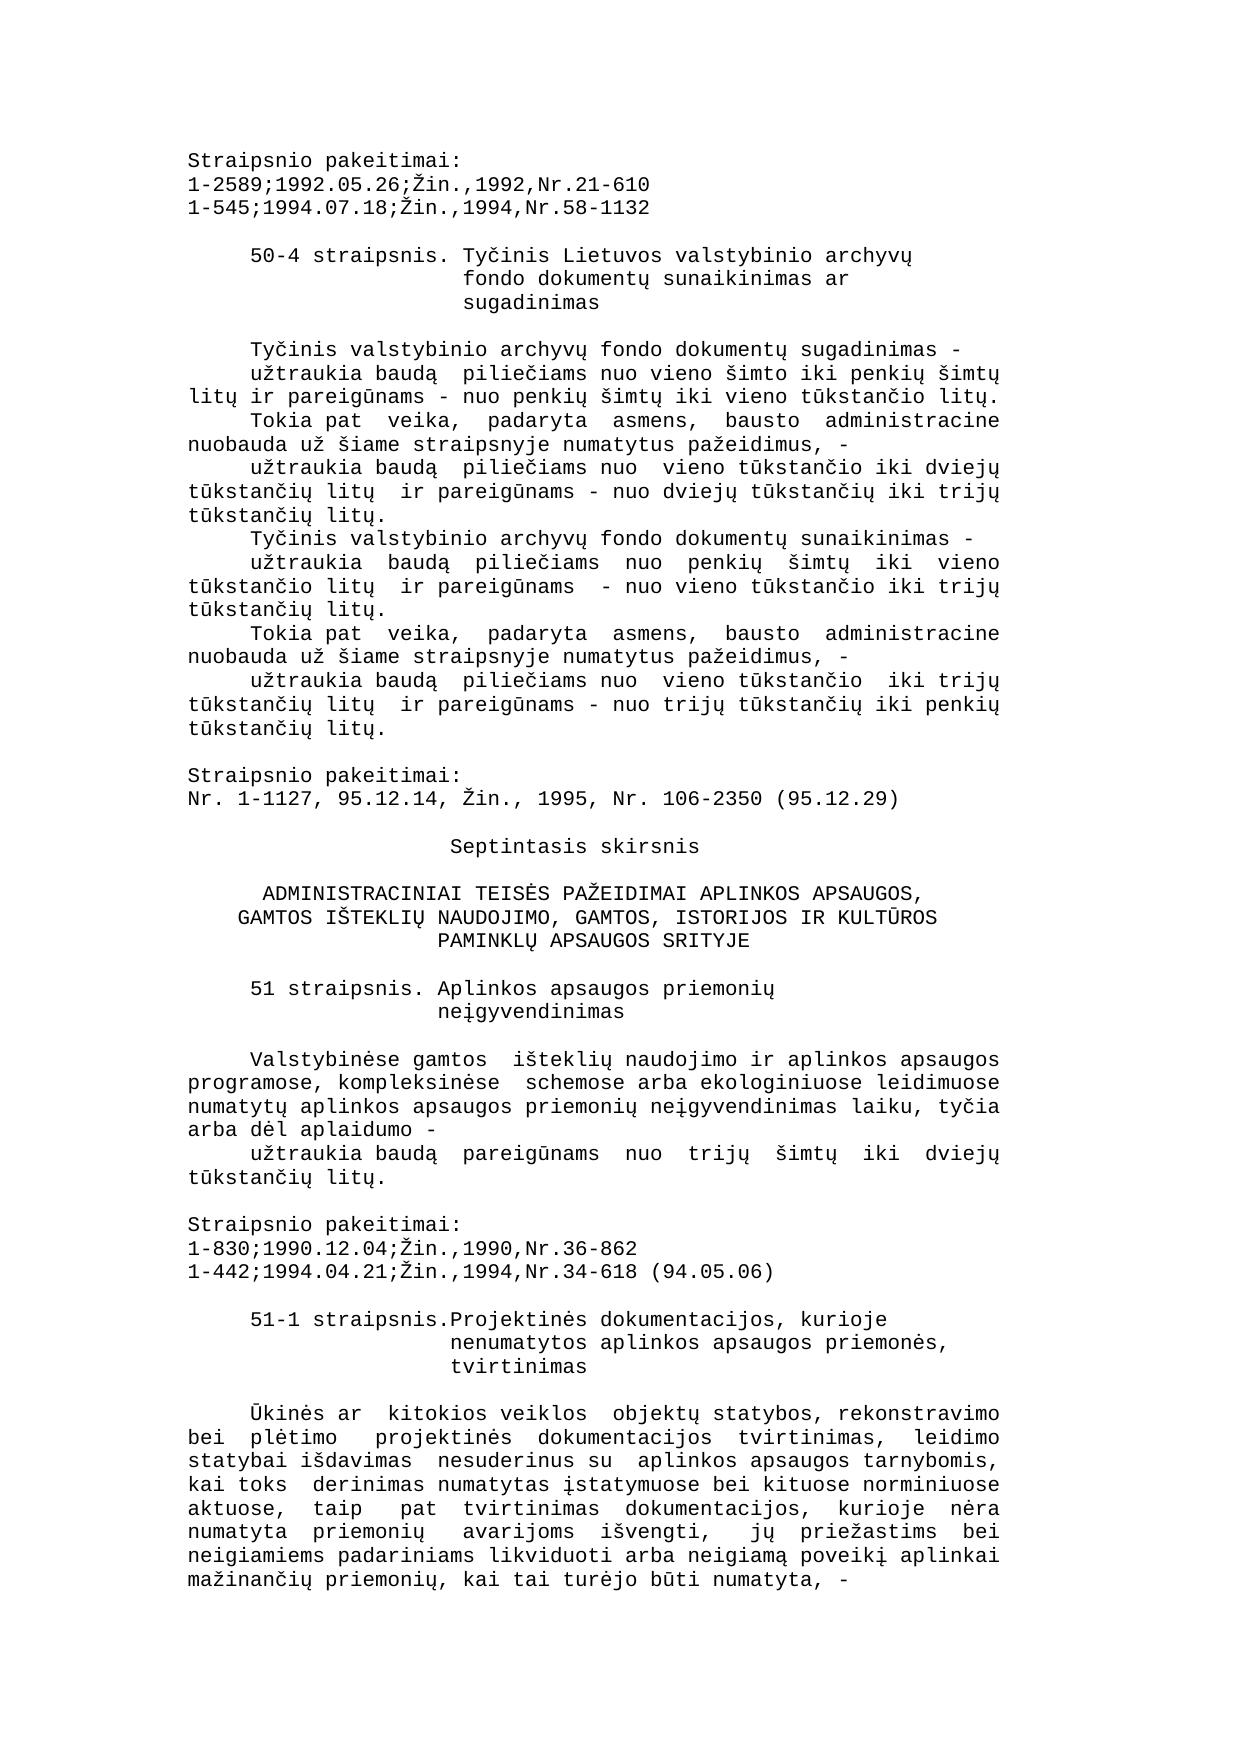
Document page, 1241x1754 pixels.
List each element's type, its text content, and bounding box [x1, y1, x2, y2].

text Nr. 1-1127, 95.12.14, Žin., 1995, Nr. 106-2350 (95.12.29) [187, 788, 1053, 812]
text Ūkinės ar kitokios veiklos objektų statybos, rekonstravimo [187, 1403, 1053, 1427]
text aktuose, taip pat tvirtinimas dokumentacijos, kurioje nėra [187, 1498, 1053, 1521]
text sugadinimas [187, 292, 1053, 316]
text tūkstančių litų ir pareigūnams - nuo dviejų tūkstančių iki trijų [187, 481, 1053, 505]
text litų ir pareigūnams - nuo penkių šimtų iki vieno tūkstančio litų. [187, 386, 1053, 410]
text Valstybinėse gamtos išteklių naudojimo ir aplinkos apsaugos [187, 1048, 1053, 1072]
text numatytų aplinkos apsaugos priemonių neįgyvendinimas laiku, tyčia [187, 1096, 1053, 1119]
text užtraukia baudą piliečiams nuo penkių šimtų iki vieno [187, 552, 1053, 576]
text 1-2589;1992.05.26;Žin.,1992,Nr.21-610 [187, 174, 1053, 197]
text bei plėtimo projektinės dokumentacijos tvirtinimas, leidimo [187, 1427, 1053, 1451]
text tūkstančių litų. [187, 599, 1053, 623]
text tūkstančių litų. [187, 505, 1053, 528]
text tūkstančių litų ir pareigūnams - nuo trijų tūkstančių iki penkių [187, 694, 1053, 717]
text Straipsnio pakeitimai: [187, 1214, 1053, 1238]
text mažinančių priemonių, kai tai turėjo būti numatyta, - [187, 1569, 1053, 1592]
text 1-442;1994.04.21;Žin.,1994,Nr.34-618 (94.05.06) [187, 1261, 1053, 1285]
text PAMINKLŲ APSAUGOS SRITYJE [187, 930, 1053, 954]
text fondo dokumentų sunaikinimas ar [187, 268, 1053, 292]
text Straipsnio pakeitimai: [187, 765, 1053, 788]
text tvirtinimas [187, 1356, 1053, 1379]
text Septintasis skirsnis [187, 836, 1053, 859]
text 1-830;1990.12.04;Žin.,1990,Nr.36-862 [187, 1238, 1053, 1261]
text statybai išdavimas nesuderinus su aplinkos apsaugos tarnybomis, [187, 1451, 1053, 1474]
text Tokia pat veika, padaryta asmens, bausto administracine [187, 410, 1053, 434]
text užtraukia baudą piliečiams nuo vieno šimto iki penkių šimtų [187, 363, 1053, 386]
text nenumatytos aplinkos apsaugos priemonės, [187, 1332, 1053, 1356]
text Tyčinis valstybinio archyvų fondo dokumentų sugadinimas - [187, 339, 1053, 363]
text Tokia pat veika, padaryta asmens, bausto administracine [187, 623, 1053, 647]
text užtraukia baudą pareigūnams nuo trijų šimtų iki dviejų [187, 1143, 1053, 1167]
text kai toks derinimas numatytas įstatymuose bei kituose norminiuose [187, 1474, 1053, 1498]
text Tyčinis valstybinio archyvų fondo dokumentų sunaikinimas - [187, 528, 1053, 552]
text nuobauda už šiame straipsnyje numatytus pažeidimus, - [187, 434, 1053, 457]
text arba dėl aplaidumo - [187, 1119, 1053, 1143]
text 51 straipsnis. Aplinkos apsaugos priemonių [187, 978, 1053, 1001]
text 1-545;1994.07.18;Žin.,1994,Nr.58-1132 [187, 197, 1053, 221]
text programose, kompleksinėse schemose arba ekologiniuose leidimuose [187, 1072, 1053, 1096]
text neigiamiems padariniams likviduoti arba neigiamą poveikį aplinkai [187, 1545, 1053, 1569]
text nuobauda už šiame straipsnyje numatytus pažeidimus, - [187, 647, 1053, 670]
text 50-4 straipsnis. Tyčinis Lietuvos valstybinio archyvų [187, 244, 1053, 268]
text užtraukia baudą piliečiams nuo vieno tūkstančio iki trijų [187, 670, 1053, 694]
text GAMTOS IŠTEKLIŲ NAUDOJIMO, GAMTOS, ISTORIJOS IR KULTŪROS [187, 907, 1053, 930]
text tūkstančio litų ir pareigūnams - nuo vieno tūkstančio iki trijų [187, 576, 1053, 599]
text numatyta priemonių avarijoms išvengti, jų priežastims bei [187, 1521, 1053, 1545]
text ADMINISTRACINIAI TEISĖS PAŽEIDIMAI APLINKOS APSAUGOS, [187, 883, 1053, 907]
text užtraukia baudą piliečiams nuo vieno tūkstančio iki dviejų [187, 457, 1053, 481]
text Straipsnio pakeitimai: [187, 150, 1053, 174]
text tūkstančių litų. [187, 1167, 1053, 1190]
text tūkstančių litų. [187, 717, 1053, 741]
text 51-1 straipsnis.Projektinės dokumentacijos, kurioje [187, 1309, 1053, 1332]
text neįgyvendinimas [187, 1001, 1053, 1025]
